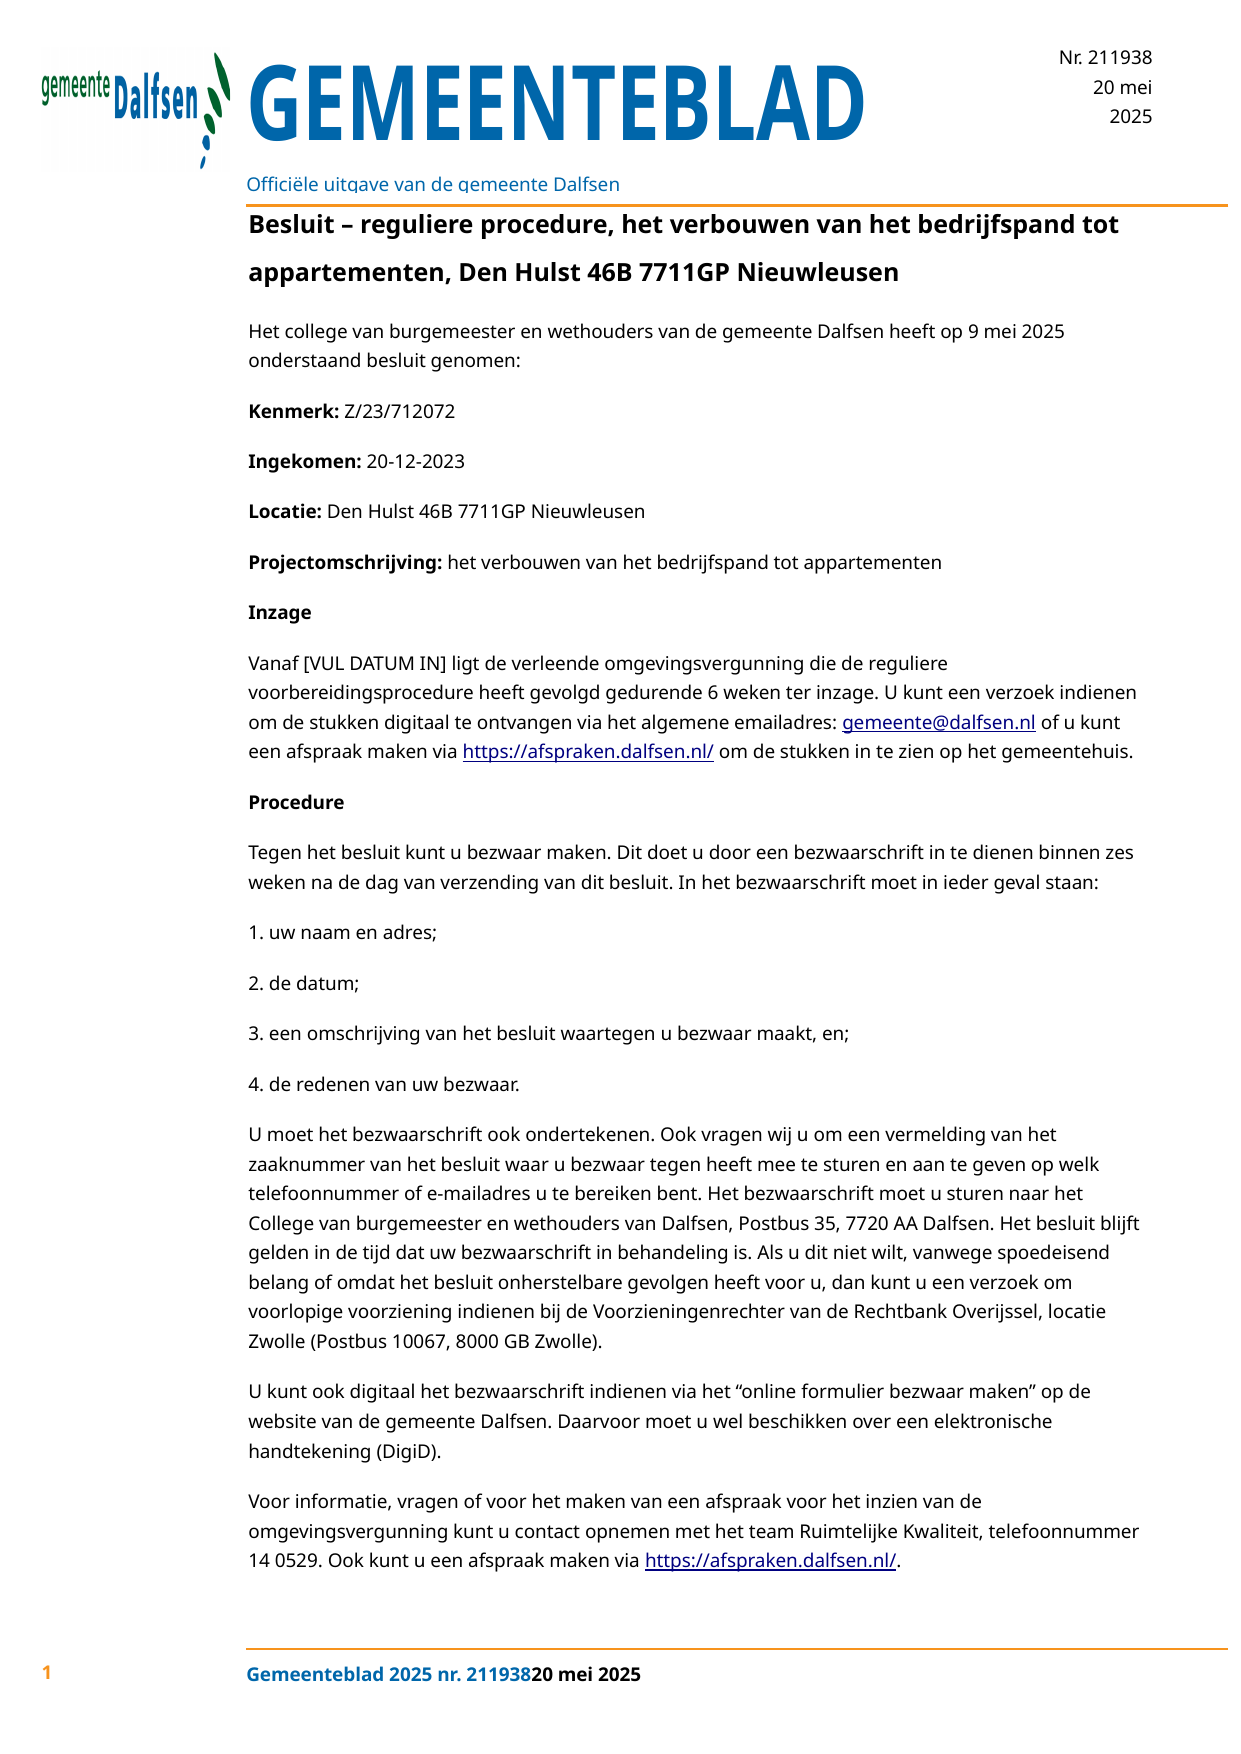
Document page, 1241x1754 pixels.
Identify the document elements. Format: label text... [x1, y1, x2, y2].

text Procedure [248, 789, 1152, 815]
text Voor informatie, vragen of voor het maken van een afspraak voor het inzien van de omgevingsvergunning kunt u contact opnemen met het team Ruimtelijke Kwaliteit, telefoonnummer 14 0529. Ook kunt u een afspraak maken via https://afspraken.dalfsen.nl/. [248, 1488, 1152, 1573]
picture [41, 47, 231, 172]
text Locatie: Den Hulst 46B 7711GP Nieuwleusen [248, 499, 1152, 524]
text 4. de redenen van uw bezwaar. [248, 1071, 1152, 1097]
text U kunt ook digitaal het bezwaarschrift indienen via het “online formulier bezwaar maken” op de website van de gemeente Dalfsen. Daarvoor moet u wel beschikken over een elektronische handtekening (DigiD). [248, 1379, 1152, 1464]
text U moet het bezwaarschrift ook ondertekenen. Ook vragen wij u om een vermelding van het zaaknummer van het besluit waar u bezwaar tegen heeft mee te sturen en aan te geven op welk telefoonnummer of e-mailadres u te bereiken bent. Het bezwaarschrift moet u sturen naar het College van burgemeester en wethouders van Dalfsen, Postbus 35, 7720 AA Dalfsen. Het besluit blijft gelden in de tijd dat uw bezwaarschrift in behandeling is. Als u dit niet wilt, vanwege spoedeisend belang of omdat het besluit onherstelbare gevolgen heeft voor u, dan kunt u een verzoek om voorlopige voorziening indienen bij de Voorzieningenrechter van de Rechtbank Overijssel, locatie Zwolle (Postbus 10067, 8000 GB Zwolle). [248, 1121, 1152, 1354]
text Besluit – reguliere procedure, het verbouwen van het bedrijfspand tot appartementen, Den Hulst 46B 7711GP Nieuwleusen [248, 207, 1152, 288]
text 3. een omschrijving van het besluit waartegen u bezwaar maakt, en; [248, 1020, 1152, 1046]
text Tegen het besluit kunt u bezwaar maken. Dit doet u door een bezwaarschrift in te dienen binnen zes weken na de dag van verzending van dit besluit. In het bezwaarschrift moet in ieder geval staan: [248, 839, 1152, 895]
text 1. uw naam en adres; [248, 919, 1152, 945]
text Inzage [248, 599, 1152, 625]
text Het college van burgemeester en wethouders van de gemeente Dalfsen heeft op 9 mei 2025 onderstaand besluit genomen: [248, 318, 1152, 373]
text Kenmerk: Z/23/712072 [248, 398, 1152, 424]
text Ingekomen: 20-12-2023 [248, 448, 1152, 474]
text Vanaf [VUL DATUM IN] ligt de verleende omgevingsvergunning die de reguliere voorbereidingsprocedure heeft gevolgd gedurende 6 weken ter inzage. U kunt een verzoek indienen om de stukken digitaal te ontvangen via het algemene emailadres: gemeente@dalfsen.nl of u kunt een afspraak maken via https://afspraken.dalfsen.nl/ om de stukken in te zien op het gemeentehuis. [248, 650, 1152, 764]
text Projectomschrijving: het verbouwen van het bedrijfspand tot appartementen [248, 549, 1152, 575]
text 2. de datum; [248, 970, 1152, 996]
